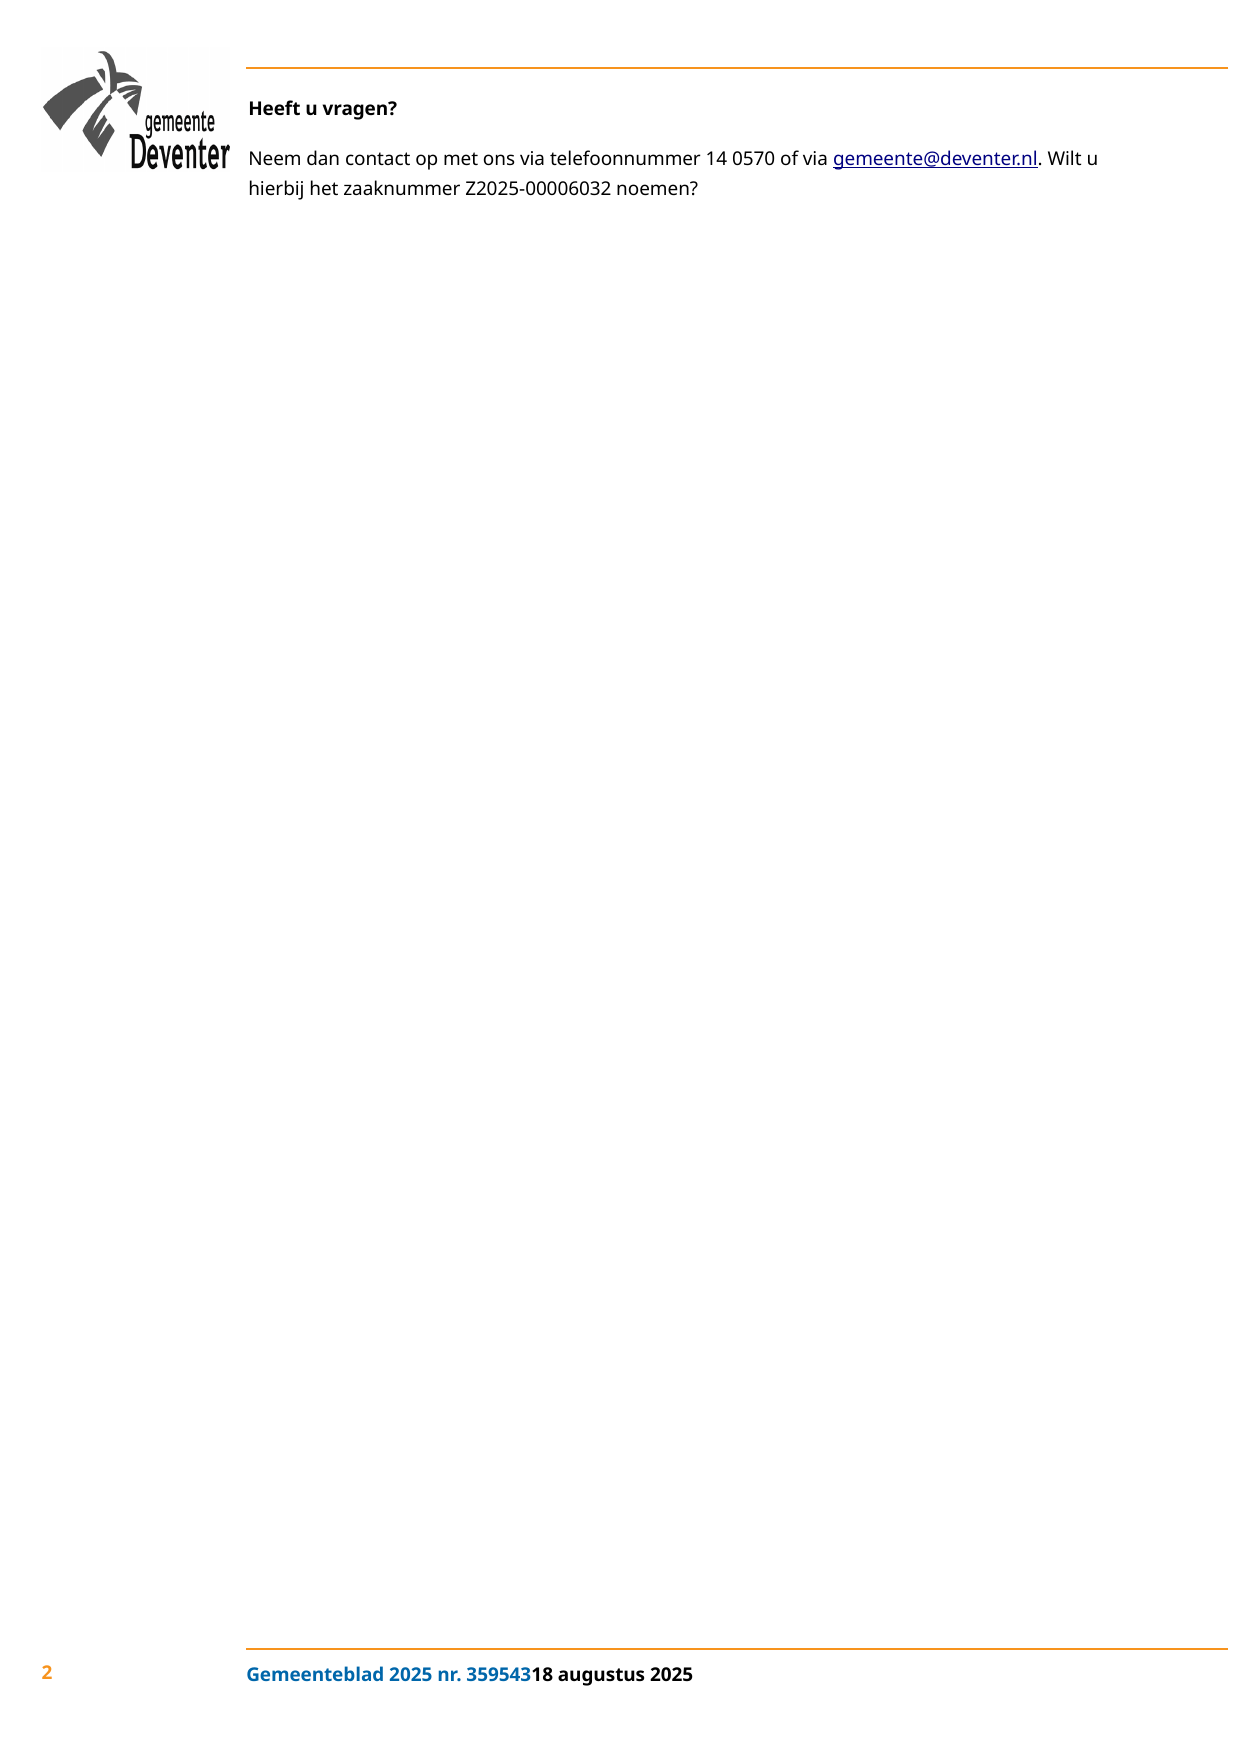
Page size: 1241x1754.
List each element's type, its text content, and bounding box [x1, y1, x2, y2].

text Neem dan contact op met ons via telefoonnummer 14 0570 of via gemeente@deventer.nl. Wilt u hierbij het zaaknummer Z2025-00006032 noemen? [248, 145, 1152, 201]
text Heeft u vragen? [248, 95, 1152, 121]
picture [41, 47, 231, 172]
